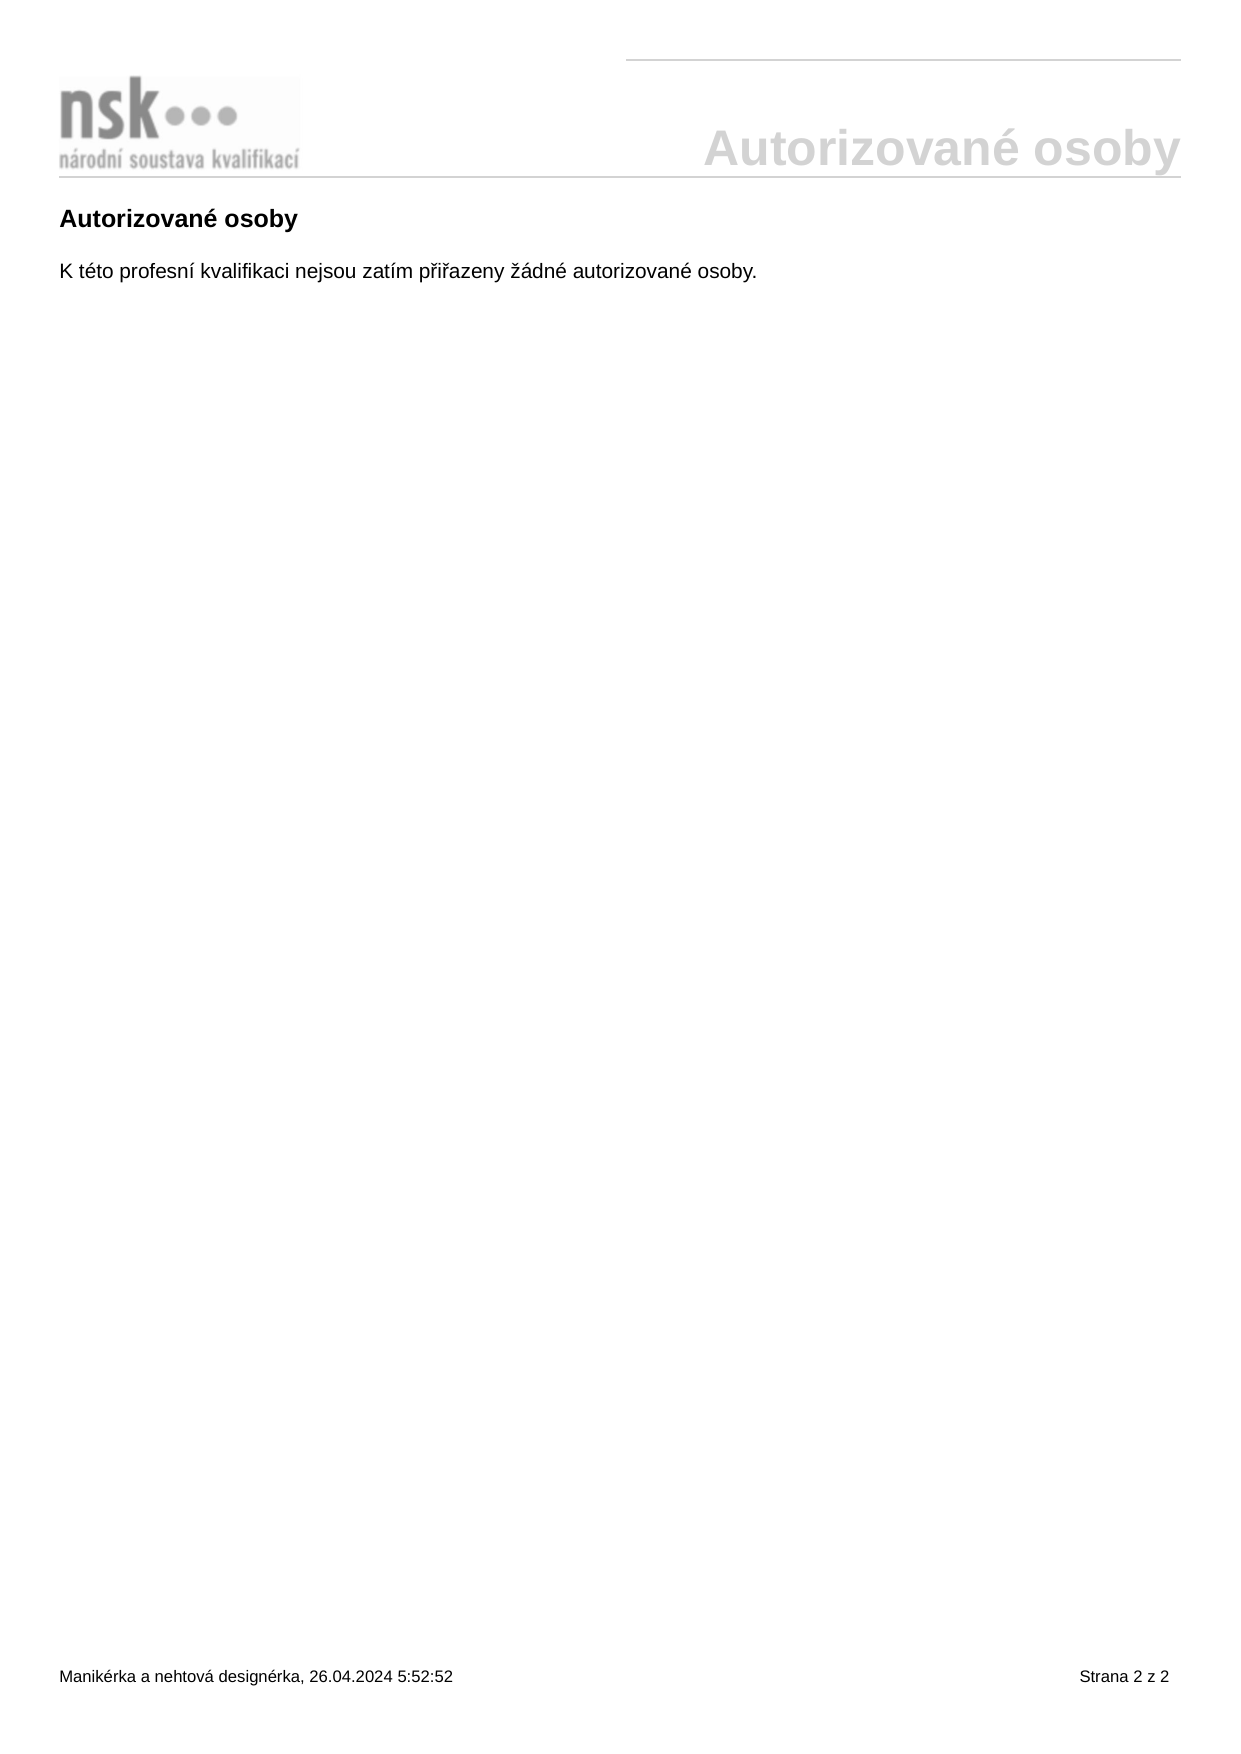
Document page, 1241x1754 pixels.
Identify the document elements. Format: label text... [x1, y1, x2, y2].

picture [58, 59, 621, 171]
table_cell [484, 171, 620, 176]
table_cell [626, 1183, 862, 1421]
table_cell [620, 1183, 626, 1421]
table_cell [484, 1183, 620, 1421]
table_cell [1169, 194, 1181, 200]
table_cell [59, 583, 483, 883]
table_cell Autorizované osoby [626, 61, 1181, 176]
table_cell [59, 178, 1181, 194]
table_cell [1169, 283, 1181, 583]
table_cell [484, 236, 620, 259]
table_cell [59, 1421, 483, 1658]
table_cell [484, 194, 620, 200]
table_cell [862, 1421, 1169, 1658]
table_cell [484, 283, 620, 583]
table_cell [484, 1421, 620, 1658]
table_cell [862, 194, 1169, 200]
table_cell [1169, 883, 1181, 1183]
table_cell [59, 171, 483, 176]
table_cell [59, 283, 483, 583]
table_cell [626, 1421, 862, 1658]
table_cell [59, 194, 483, 200]
table_cell [620, 583, 626, 883]
table_cell [626, 283, 862, 583]
table_cell [1169, 1421, 1181, 1658]
table_cell [626, 883, 862, 1183]
table_cell Manikérka a nehtová designérka, 26.04.2024 5:52:52 [59, 1658, 862, 1694]
table_cell [1169, 583, 1181, 883]
table_cell [484, 883, 620, 1183]
table_cell [862, 1183, 1169, 1421]
table_cell [626, 583, 862, 883]
table_cell [862, 883, 1169, 1183]
table_cell [620, 1421, 626, 1658]
table_cell Autorizované osoby [59, 200, 1181, 236]
table_cell [1169, 236, 1181, 259]
table_cell [59, 1183, 483, 1421]
table_cell [862, 283, 1169, 583]
table_cell [59, 883, 483, 1183]
table_cell [620, 283, 626, 583]
table_cell [620, 883, 626, 1183]
table_cell K této profesní kvalifikaci nejsou zatím přiřazeny žádné autorizované osoby. [59, 259, 1181, 283]
table_cell [862, 583, 1169, 883]
table_cell [484, 583, 620, 883]
table_cell [1169, 1658, 1181, 1694]
table_cell [1169, 1183, 1181, 1421]
table_cell [626, 236, 862, 259]
table_cell Strana 2 z 2 [862, 1658, 1169, 1694]
table_cell [621, 59, 626, 170]
table_cell [862, 236, 1169, 259]
table_cell [626, 194, 862, 200]
table_cell [620, 236, 626, 259]
table_cell [59, 236, 483, 259]
